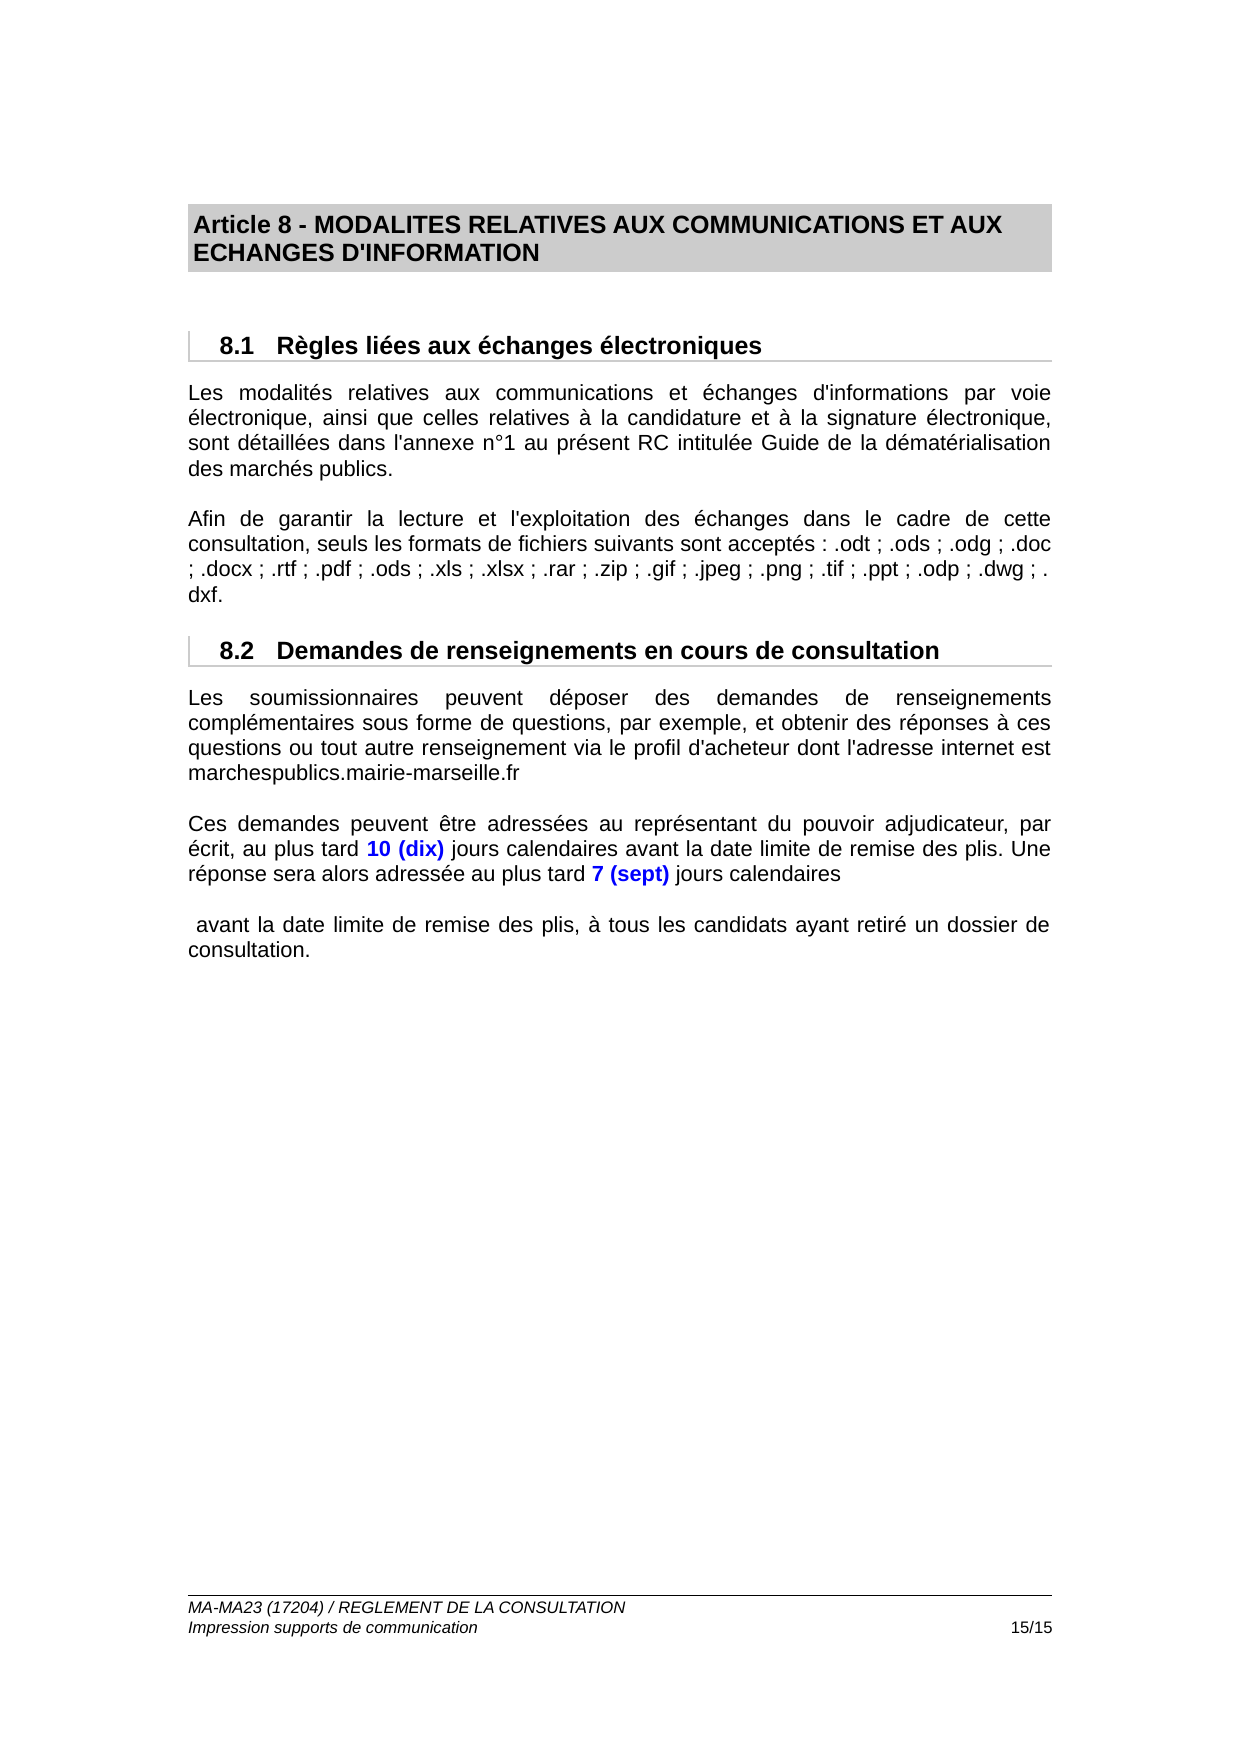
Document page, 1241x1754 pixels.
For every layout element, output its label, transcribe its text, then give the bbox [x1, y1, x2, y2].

text Les soumissionnaires peuvent déposer des demandes de renseignements complémentaires sous forme de questions, par exemple, et obtenir des réponses à ces questions ou tout autre renseignement via le profil d'acheteur dont l'adresse internet est marchespublics.mairie-marseille.fr [188, 685, 1052, 786]
subtitle Demandes de renseignements en cours de consultation [190, 636, 1052, 665]
subtitle MODALITES RELATIVES AUX COMMUNICATIONS ET AUX ECHANGES D'INFORMATION [190, 207, 1050, 270]
text Ces demandes peuvent être adressées au représentant du pouvoir adjudicateur, par écrit, au plus tard 10 (dix) jours calendaires avant la date limite de remise des plis. Une réponse sera alors adressée au plus tard 7 (sept) jours calendaires [188, 811, 1052, 886]
text avant la date limite de remise des plis, à tous les candidats ayant retiré un dossier de consultation. [188, 912, 1052, 962]
subtitle Règles liées aux échanges électroniques [190, 331, 1052, 360]
text Les modalités relatives aux communications et échanges d'informations par voie électronique, ainsi que celles relatives à la candidature et à la signature électronique, sont détaillées dans l'annexe n°1 au présent RC intitulée Guide de la dématérialisation des marchés publics. [188, 380, 1052, 481]
text Afin de garantir la lecture et l'exploitation des échanges dans le cadre de cette consultation, seuls les formats de fichiers suivants sont acceptés : .odt ; .ods ; .odg ; .doc ; .docx ; .rtf ; .pdf ; .ods ; .xls ; .xlsx ; .rar ; .zip ; .gif ; .jpeg ; .png ; .tif ; .ppt ; .odp ; .dwg ; .dxf. [188, 506, 1052, 607]
